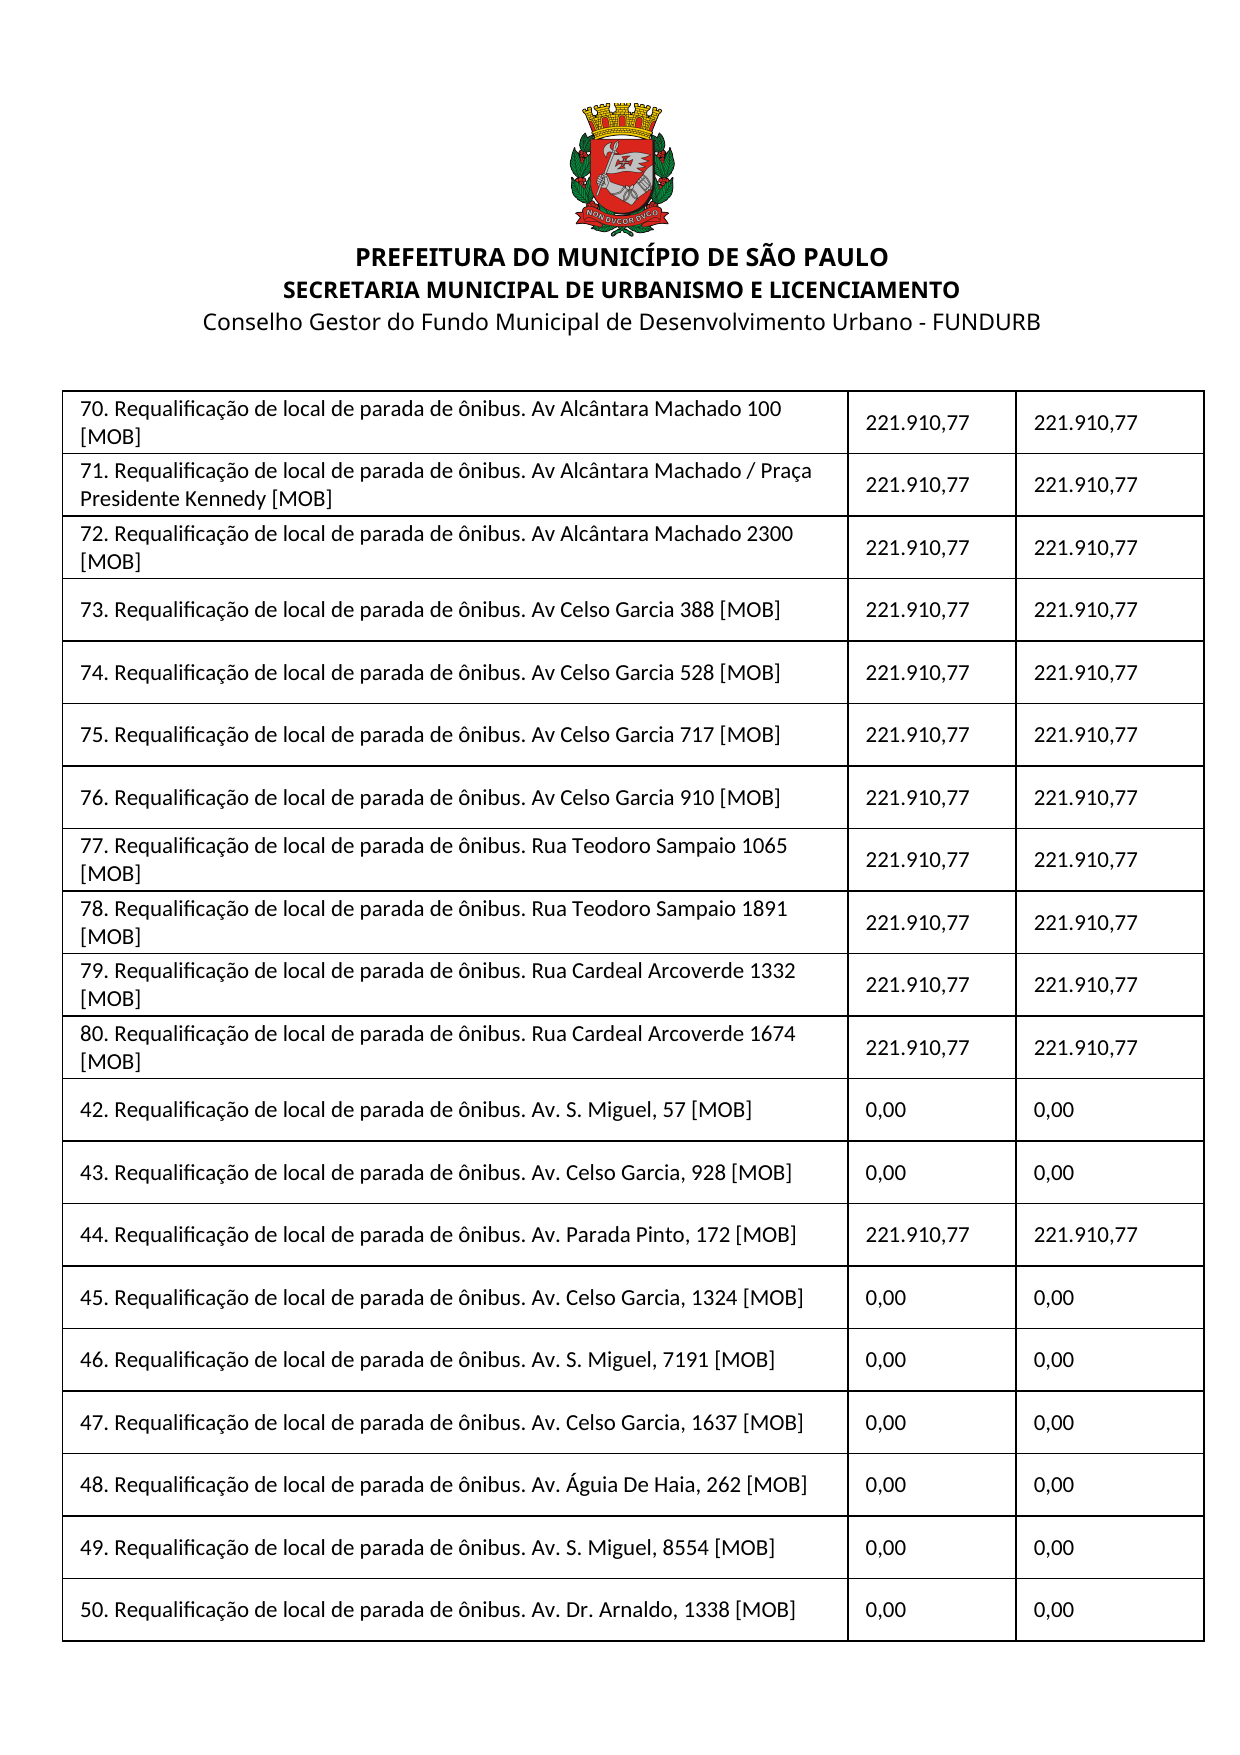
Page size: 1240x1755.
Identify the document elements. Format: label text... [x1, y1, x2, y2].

table_cell 50. Requalificação de local de parada de ônibus. Av. Dr. Arnaldo, 1338 [MOB] [63, 1579, 847, 1640]
table_cell 78. Requalificação de local de parada de ônibus. Rua Teodoro Sampaio 1891 [MOB] [63, 892, 847, 953]
table_cell 0,00 [849, 1454, 1015, 1515]
table_cell 0,00 [1017, 1142, 1203, 1203]
table_cell 0,00 [1017, 1392, 1203, 1453]
table_cell 221.910,77 [1017, 829, 1203, 890]
table_cell 221.910,77 [849, 767, 1015, 828]
table_cell 221.910,77 [1017, 1204, 1203, 1265]
table_cell 221.910,77 [1017, 517, 1203, 578]
table_cell 0,00 [849, 1517, 1015, 1578]
table_cell 79. Requalificação de local de parada de ônibus. Rua Cardeal Arcoverde 1332 [MOB] [63, 954, 847, 1015]
table_cell 0,00 [849, 1142, 1015, 1203]
table_cell 47. Requalificação de local de parada de ônibus. Av. Celso Garcia, 1637 [MOB] [63, 1392, 847, 1453]
table_cell 221.910,77 [849, 1017, 1015, 1078]
table_cell 221.910,77 [849, 579, 1015, 640]
table_cell 71. Requalificação de local de parada de ônibus. Av Alcântara Machado / Praça Presidente Kennedy [MOB] [63, 454, 847, 515]
table_cell 221.910,77 [1017, 767, 1203, 828]
table_cell 221.910,77 [1017, 579, 1203, 640]
table_cell 76. Requalificação de local de parada de ônibus. Av Celso Garcia 910 [MOB] [63, 767, 847, 828]
table_cell 0,00 [1017, 1329, 1203, 1390]
table_cell 0,00 [1017, 1454, 1203, 1515]
table_cell 0,00 [1017, 1517, 1203, 1578]
table_cell 49. Requalificação de local de parada de ônibus. Av. S. Miguel, 8554 [MOB] [63, 1517, 847, 1578]
table_cell 0,00 [849, 1392, 1015, 1453]
table_cell 46. Requalificação de local de parada de ônibus. Av. S. Miguel, 7191 [MOB] [63, 1329, 847, 1390]
table_cell 221.910,77 [849, 704, 1015, 765]
table_cell 221.910,77 [849, 1204, 1015, 1265]
table_cell 221.910,77 [849, 892, 1015, 953]
table_cell 221.910,77 [1017, 954, 1203, 1015]
table_cell 75. Requalificação de local de parada de ônibus. Av Celso Garcia 717 [MOB] [63, 704, 847, 765]
table_cell 0,00 [1017, 1267, 1203, 1328]
table_cell 0,00 [849, 1267, 1015, 1328]
table_cell 221.910,77 [849, 517, 1015, 578]
table_cell 221.910,77 [1017, 1017, 1203, 1078]
table_cell 221.910,77 [1017, 704, 1203, 765]
table_cell 43. Requalificação de local de parada de ônibus. Av. Celso Garcia, 928 [MOB] [63, 1142, 847, 1203]
table_cell 0,00 [849, 1329, 1015, 1390]
table_cell 48. Requalificação de local de parada de ônibus. Av. Águia De Haia, 262 [MOB] [63, 1454, 847, 1515]
table_cell 221.910,77 [849, 454, 1015, 515]
table_cell 221.910,77 [1017, 642, 1203, 703]
table_cell 0,00 [849, 1579, 1015, 1640]
table_cell 70. Requalificação de local de parada de ônibus. Av Alcântara Machado 100 [MOB] [63, 392, 847, 453]
table_cell 221.910,77 [849, 829, 1015, 890]
table_cell 221.910,77 [1017, 892, 1203, 953]
table_cell 221.910,77 [1017, 454, 1203, 515]
table_cell 42. Requalificação de local de parada de ônibus. Av. S. Miguel, 57 [MOB] [63, 1079, 847, 1140]
table_cell 45. Requalificação de local de parada de ônibus. Av. Celso Garcia, 1324 [MOB] [63, 1267, 847, 1328]
table_cell 72. Requalificação de local de parada de ônibus. Av Alcântara Machado 2300 [MOB] [63, 517, 847, 578]
table_cell 221.910,77 [1017, 392, 1203, 453]
table_cell 221.910,77 [849, 392, 1015, 453]
table_cell 44. Requalificação de local de parada de ônibus. Av. Parada Pinto, 172 [MOB] [63, 1204, 847, 1265]
table_cell 0,00 [1017, 1079, 1203, 1140]
table_cell 0,00 [1017, 1579, 1203, 1640]
table_cell 221.910,77 [849, 642, 1015, 703]
table_cell 74. Requalificação de local de parada de ônibus. Av Celso Garcia 528 [MOB] [63, 642, 847, 703]
table_cell 0,00 [849, 1079, 1015, 1140]
table_cell 221.910,77 [849, 954, 1015, 1015]
table_cell 77. Requalificação de local de parada de ônibus. Rua Teodoro Sampaio 1065 [MOB] [63, 829, 847, 890]
table_cell 73. Requalificação de local de parada de ônibus. Av Celso Garcia 388 [MOB] [63, 579, 847, 640]
table_cell 80. Requalificação de local de parada de ônibus. Rua Cardeal Arcoverde 1674 [MOB] [63, 1017, 847, 1078]
